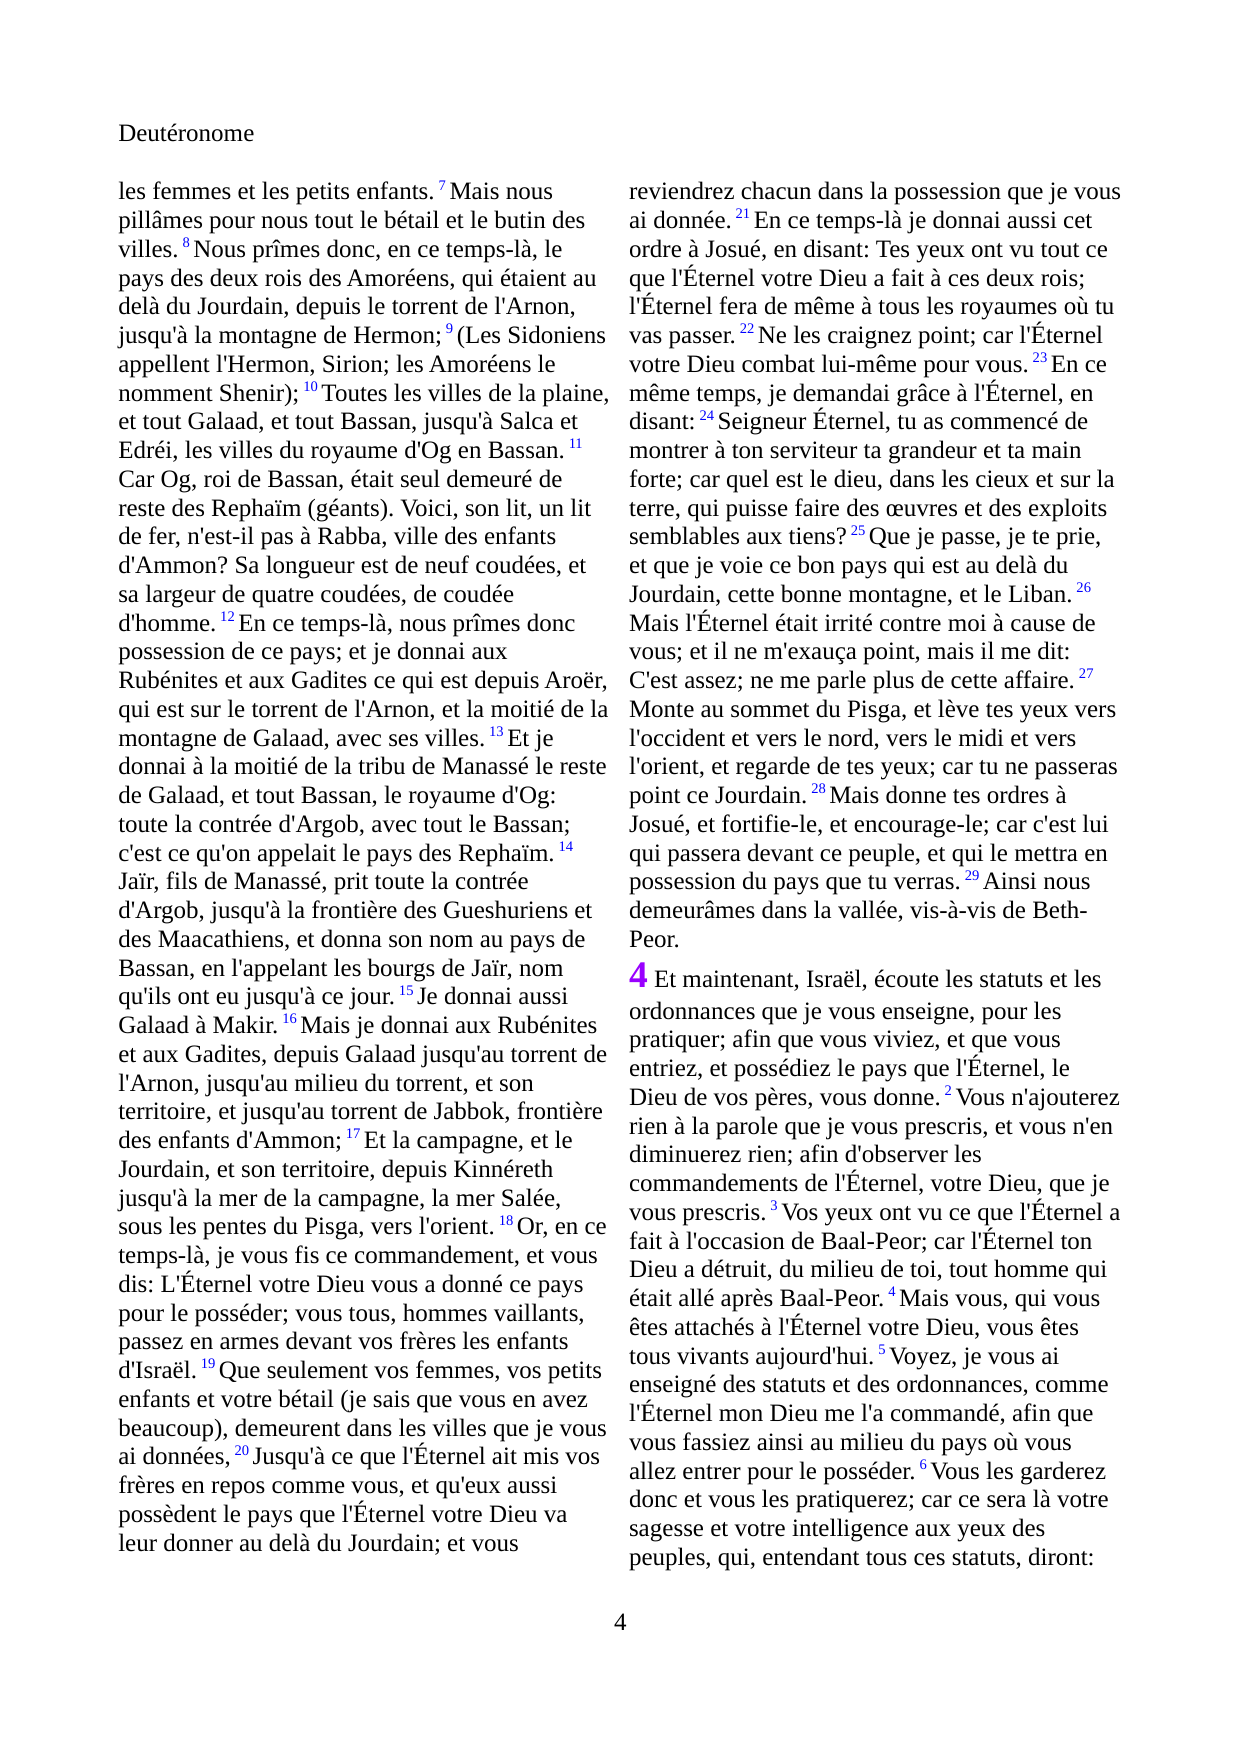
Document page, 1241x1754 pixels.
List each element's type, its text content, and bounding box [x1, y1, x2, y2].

text reviendrez chacun dans la possession que je vous ai donnée. 21 En ce temps-là je donnai aussi cet ordre à Josué, en disant: Tes yeux ont vu tout ce que l'Éternel votre Dieu a fait à ces deux rois; l'Éternel fera de même à tous les royaumes où tu vas passer. 22 Ne les craignez point; car l'Éternel votre Dieu combat lui-même pour vous. 23 En ce même temps, je demandai grâce à l'Éternel, en disant: 24 Seigneur Éternel, tu as commencé de montrer à ton serviteur ta grandeur et ta main forte; car quel est le dieu, dans les cieux et sur la terre, qui puisse faire des œuvres et des exploits semblables aux tiens? 25 Que je passe, je te prie, et que je voie ce bon pays qui est au delà du Jourdain, cette bonne montagne, et le Liban. 26 Mais l'Éternel était irrité contre moi à cause de vous; et il ne m'exauça point, mais il me dit: C'est assez; ne me parle plus de cette affaire. 27 Monte au sommet du Pisga, et lève tes yeux vers l'occident et vers le nord, vers le midi et vers l'orient, et regarde de tes yeux; car tu ne passeras point ce Jourdain. 28 Mais donne tes ordres à Josué, et fortifie-le, et encourage-le; car c'est lui qui passera devant ce peuple, et qui le mettra en possession du pays que tu verras. 29 Ainsi nous demeurâmes dans la vallée, vis-à-vis de Beth-Peor. [629, 176, 1122, 953]
text les femmes et les petits enfants. 7 Mais nous pillâmes pour nous tout le bétail et le butin des villes. 8 Nous prîmes donc, en ce temps-là, le pays des deux rois des Amoréens, qui étaient au delà du Jourdain, depuis le torrent de l'Arnon, jusqu'à la montagne de Hermon; 9 (Les Sidoniens appellent l'Hermon, Sirion; les Amoréens le nomment Shenir); 10 Toutes les villes de la plaine, et tout Galaad, et tout Bassan, jusqu'à Salca et Edréi, les villes du royaume d'Og en Bassan. 11 Car Og, roi de Bassan, était seul demeuré de reste des Rephaïm (géants). Voici, son lit, un lit de fer, n'est-il pas à Rabba, ville des enfants d'Ammon? Sa longueur est de neuf coudées, et sa largeur de quatre coudées, de coudée d'homme. 12 En ce temps-là, nous prîmes donc possession de ce pays; et je donnai aux Rubénites et aux Gadites ce qui est depuis Aroër, qui est sur le torrent de l'Arnon, et la moitié de la montagne de Galaad, avec ses villes. 13 Et je donnai à la moitié de la tribu de Manassé le reste de Galaad, et tout Bassan, le royaume d'Og: toute la contrée d'Argob, avec tout le Bassan; c'est ce qu'on appelait le pays des Rephaïm. 14 Jaïr, fils de Manassé, prit toute la contrée d'Argob, jusqu'à la frontière des Gueshuriens et des Maacathiens, et donna son nom au pays de Bassan, en l'appelant les bourgs de Jaïr, nom qu'ils ont eu jusqu'à ce jour. 15 Je donnai aussi Galaad à Makir. 16 Mais je donnai aux Rubénites et aux Gadites, depuis Galaad jusqu'au torrent de l'Arnon, jusqu'au milieu du torrent, et son territoire, et jusqu'au torrent de Jabbok, frontière des enfants d'Ammon; 17 Et la campagne, et le Jourdain, et son territoire, depuis Kinnéreth jusqu'à la mer de la campagne, la mer Salée, sous les pentes du Pisga, vers l'orient. 18 Or, en ce temps-là, je vous fis ce commandement, et vous dis: L'Éternel votre Dieu vous a donné ce pays pour le posséder; vous tous, hommes vaillants, passez en armes devant vos frères les enfants d'Israël. 19 Que seulement vos femmes, vos petits enfants et votre bétail (je sais que vous en avez beaucoup), demeurent dans les villes que je vous ai données, 20 Jusqu'à ce que l'Éternel ait mis vos frères en repos comme vous, et qu'eux aussi possèdent le pays que l'Éternel votre Dieu va leur donner au delà du Jourdain; et vous [118, 176, 611, 1556]
text 4 Et maintenant, Israël, écoute les statuts et les ordonnances que je vous enseigne, pour les pratiquer; afin que vous viviez, et que vous entriez, et possédiez le pays que l'Éternel, le Dieu de vos pères, vous donne. 2 Vous n'ajouterez rien à la parole que je vous prescris, et vous n'en diminuerez rien; afin d'observer les commandements de l'Éternel, votre Dieu, que je vous prescris. 3 Vos yeux ont vu ce que l'Éternel a fait à l'occasion de Baal-Peor; car l'Éternel ton Dieu a détruit, du milieu de toi, tout homme qui était allé après Baal-Peor. 4 Mais vous, qui vous êtes attachés à l'Éternel votre Dieu, vous êtes tous vivants aujourd'hui. 5 Voyez, je vous ai enseigné des statuts et des ordonnances, comme l'Éternel mon Dieu me l'a commandé, afin que vous fassiez ainsi au milieu du pays où vous allez entrer pour le posséder. 6 Vous les garderez donc et vous les pratiquerez; car ce sera là votre sagesse et votre intelligence aux yeux des peuples, qui, entendant tous ces statuts, diront: [629, 953, 1122, 1571]
